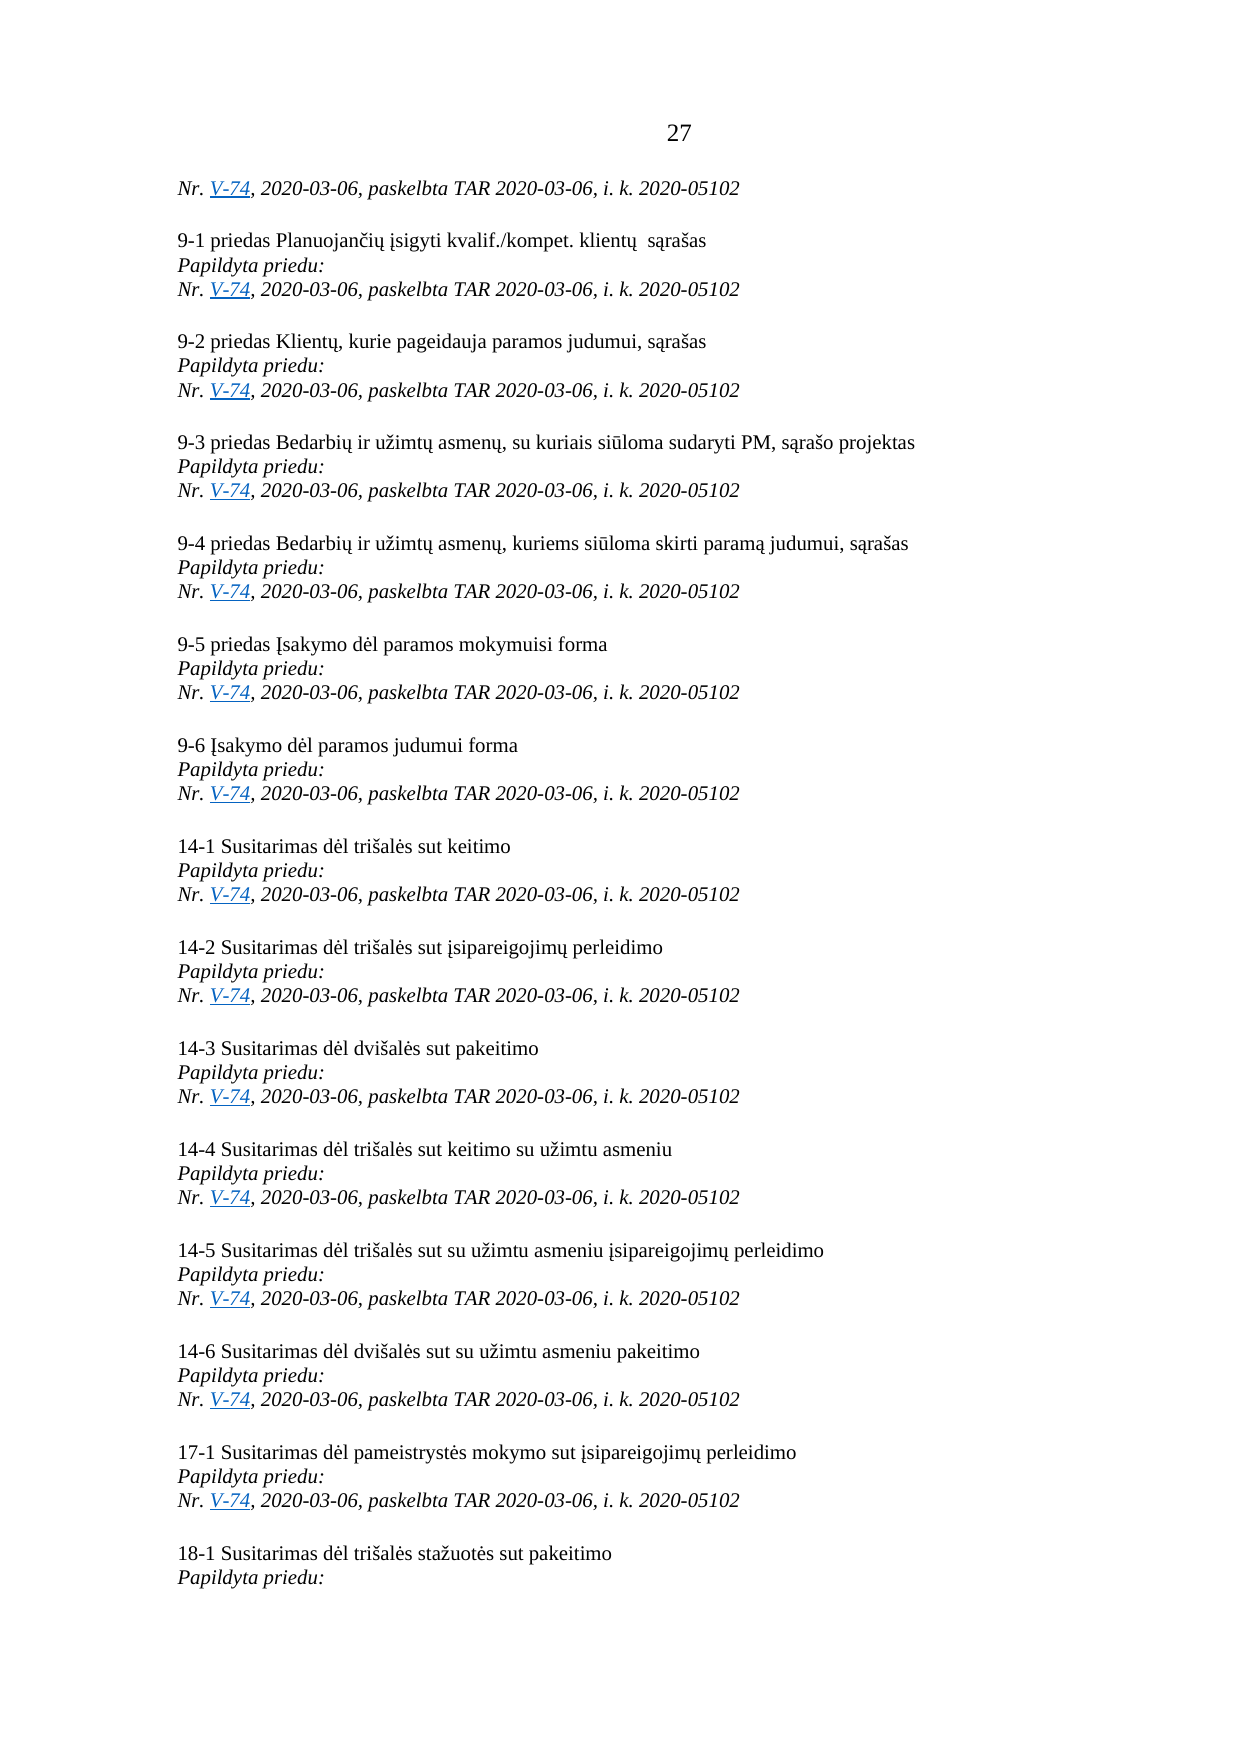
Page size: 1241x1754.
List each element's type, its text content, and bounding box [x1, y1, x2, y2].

text Papildyta priedu: [177, 858, 1181, 882]
text Nr. V-74, 2020-03-06, paskelbta TAR 2020-03-06, i. k. 2020-05102 [177, 983, 1181, 1007]
text Papildyta priedu: [177, 1262, 1181, 1286]
text 9-4 priedas Bedarbių ir užimtų asmenų, kuriems siūloma skirti paramą judumui, sąrašas [177, 531, 1181, 555]
text Papildyta priedu: [177, 454, 1181, 478]
text 14-1 Susitarimas dėl trišalės sut keitimo [177, 834, 1181, 858]
text Papildyta priedu: [177, 757, 1181, 781]
text 14-2 Susitarimas dėl trišalės sut įsipareigojimų perleidimo [177, 935, 1181, 959]
text Nr. V-74, 2020-03-06, paskelbta TAR 2020-03-06, i. k. 2020-05102 [177, 1488, 1181, 1512]
text Papildyta priedu: [177, 252, 1181, 277]
text Nr. V-74, 2020-03-06, paskelbta TAR 2020-03-06, i. k. 2020-05102 [177, 377, 1181, 402]
text Papildyta priedu: [177, 555, 1181, 579]
text 14-6 Susitarimas dėl dvišalės sut su užimtu asmeniu pakeitimo [177, 1339, 1181, 1363]
text 14-5 Susitarimas dėl trišalės sut su užimtu asmeniu įsipareigojimų perleidimo [177, 1238, 1181, 1262]
text Nr. V-74, 2020-03-06, paskelbta TAR 2020-03-06, i. k. 2020-05102 [177, 1185, 1181, 1209]
text Nr. V-74, 2020-03-06, paskelbta TAR 2020-03-06, i. k. 2020-05102 [177, 680, 1181, 704]
text 9-5 priedas Įsakymo dėl paramos mokymuisi forma [177, 632, 1181, 656]
text 9-3 priedas Bedarbių ir užimtų asmenų, su kuriais siūloma sudaryti PM, sąrašo projektas [177, 430, 1181, 454]
text Papildyta priedu: [177, 959, 1181, 983]
text 9-6 Įsakymo dėl paramos judumui forma [177, 733, 1181, 757]
text Papildyta priedu: [177, 1565, 1181, 1589]
text Papildyta priedu: [177, 1363, 1181, 1387]
text Nr. V-74, 2020-03-06, paskelbta TAR 2020-03-06, i. k. 2020-05102 [177, 579, 1181, 603]
text Papildyta priedu: [177, 1060, 1181, 1084]
text Nr. V-74, 2020-03-06, paskelbta TAR 2020-03-06, i. k. 2020-05102 [177, 781, 1181, 805]
text Papildyta priedu: [177, 1161, 1181, 1185]
text 14-3 Susitarimas dėl dvišalės sut pakeitimo [177, 1036, 1181, 1060]
text Nr. V-74, 2020-03-06, paskelbta TAR 2020-03-06, i. k. 2020-05102 [177, 1286, 1181, 1310]
text 17-1 Susitarimas dėl pameistrystės mokymo sut įsipareigojimų perleidimo [177, 1440, 1181, 1464]
text Papildyta priedu: [177, 1464, 1181, 1488]
text Nr. V-74, 2020-03-06, paskelbta TAR 2020-03-06, i. k. 2020-05102 [177, 882, 1181, 906]
text 18-1 Susitarimas dėl trišalės stažuotės sut pakeitimo [177, 1541, 1181, 1565]
text Nr. V-74, 2020-03-06, paskelbta TAR 2020-03-06, i. k. 2020-05102 [177, 176, 1181, 200]
text Papildyta priedu: [177, 353, 1181, 377]
text 9-1 priedas Planuojančių įsigyti kvalif./kompet. klientų sąrašas [177, 228, 1181, 252]
text Nr. V-74, 2020-03-06, paskelbta TAR 2020-03-06, i. k. 2020-05102 [177, 1387, 1181, 1411]
text Papildyta priedu: [177, 656, 1181, 680]
text 9-2 priedas Klientų, kurie pageidauja paramos judumui, sąrašas [177, 329, 1181, 353]
text Nr. V-74, 2020-03-06, paskelbta TAR 2020-03-06, i. k. 2020-05102 [177, 478, 1181, 502]
text 14-4 Susitarimas dėl trišalės sut keitimo su užimtu asmeniu [177, 1137, 1181, 1161]
text Nr. V-74, 2020-03-06, paskelbta TAR 2020-03-06, i. k. 2020-05102 [177, 1084, 1181, 1108]
text Nr. V-74, 2020-03-06, paskelbta TAR 2020-03-06, i. k. 2020-05102 [177, 277, 1181, 301]
